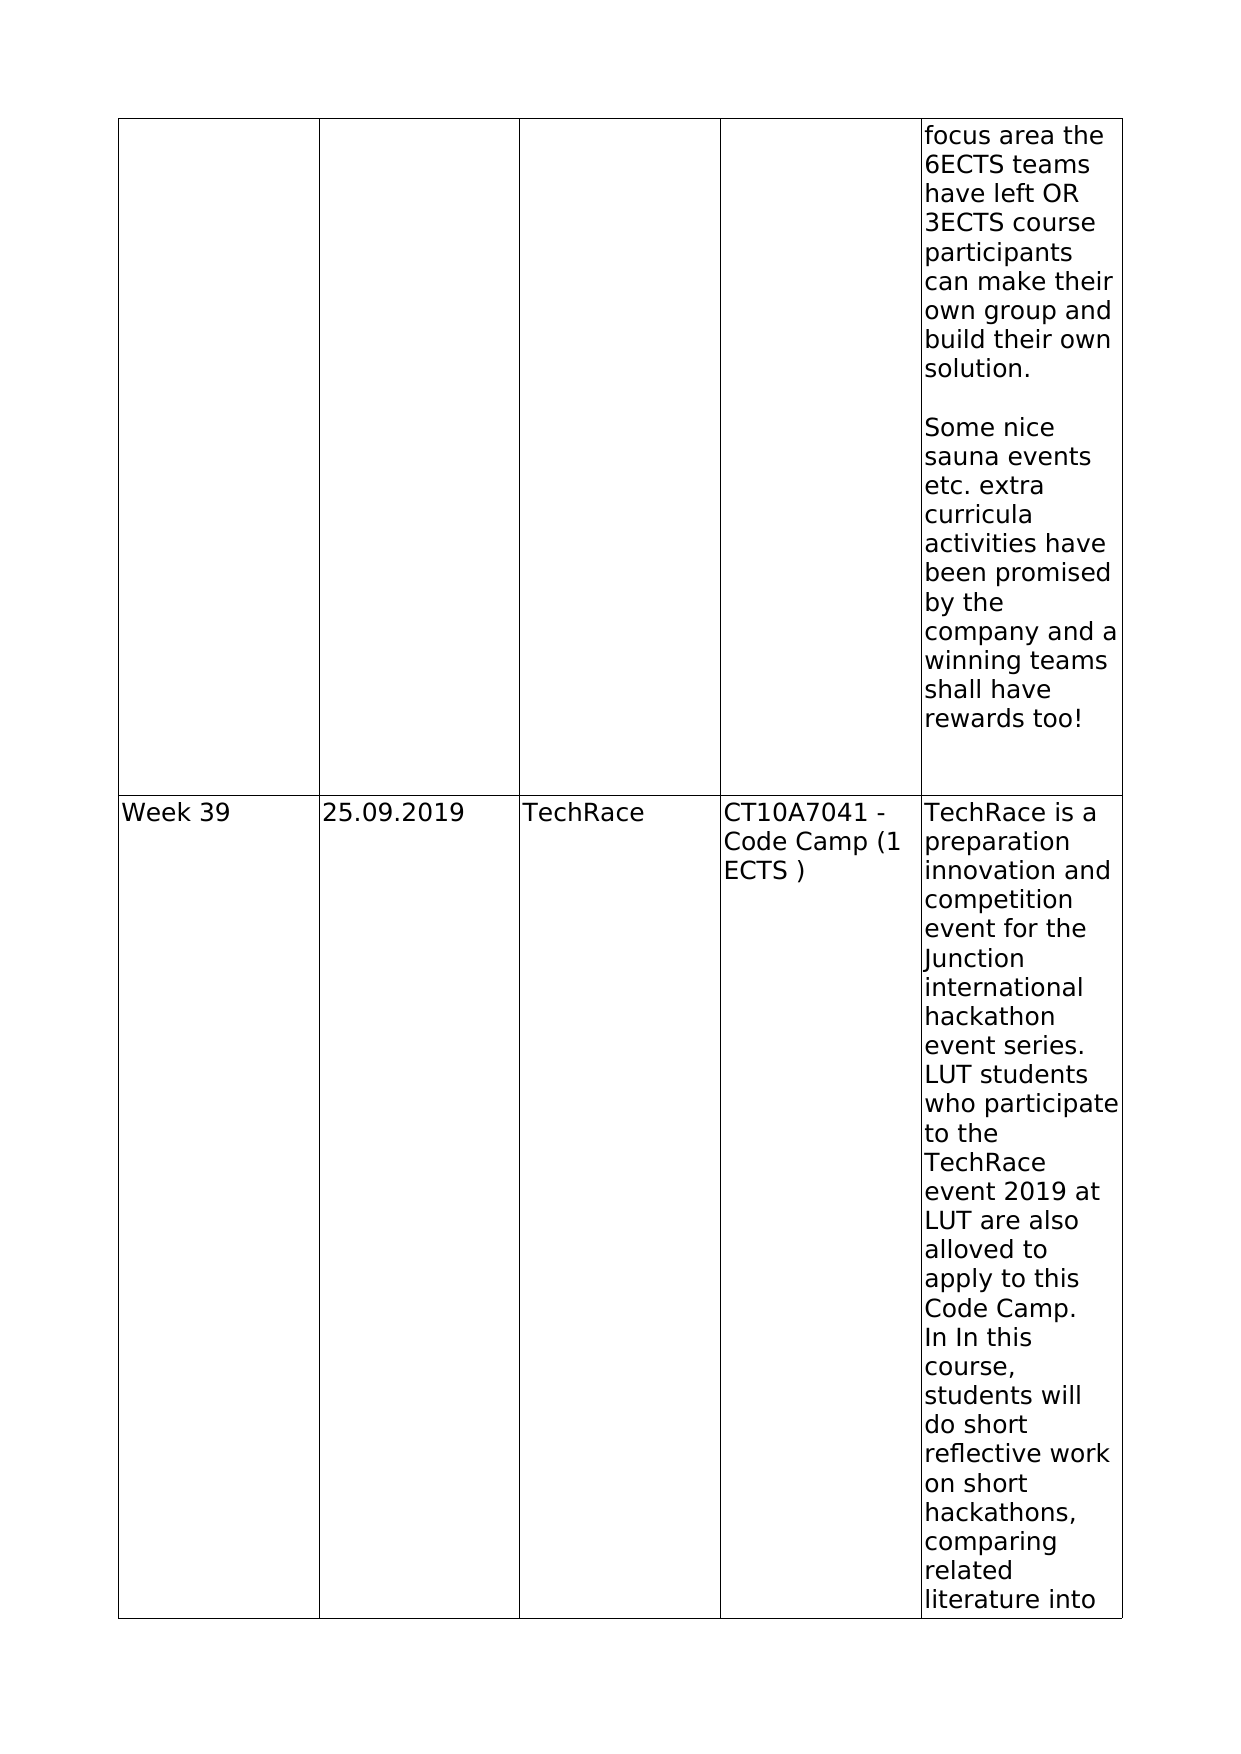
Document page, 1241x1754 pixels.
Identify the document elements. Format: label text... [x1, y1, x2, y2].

table_cell [520, 119, 720, 795]
table_cell [320, 119, 519, 795]
table_cell CT10A7041 - Code Camp (1 ECTS ) [721, 796, 921, 1617]
table_cell [119, 119, 319, 795]
table_cell 25.09.2019 [320, 796, 519, 1617]
table_cell focus area the 6ECTS teams have left OR 3ECTS course participants can make their own group and build their own solution. Some nice sauna events etc. extra curricula activities have been promised by the company and a winning teams shall have rewards too! [922, 119, 1122, 795]
table_cell Week 39 [119, 796, 319, 1617]
table_cell [721, 119, 921, 795]
table_cell TechRace is a preparation innovation and competition event for the Junction international hackathon event series. LUT students who participate to the TechRace event 2019 at LUT are also alloved to apply to this Code Camp. In In this course, students will do short reflective work on short hackathons, comparing related literature into [922, 796, 1122, 1617]
table_cell TechRace [520, 796, 720, 1617]
